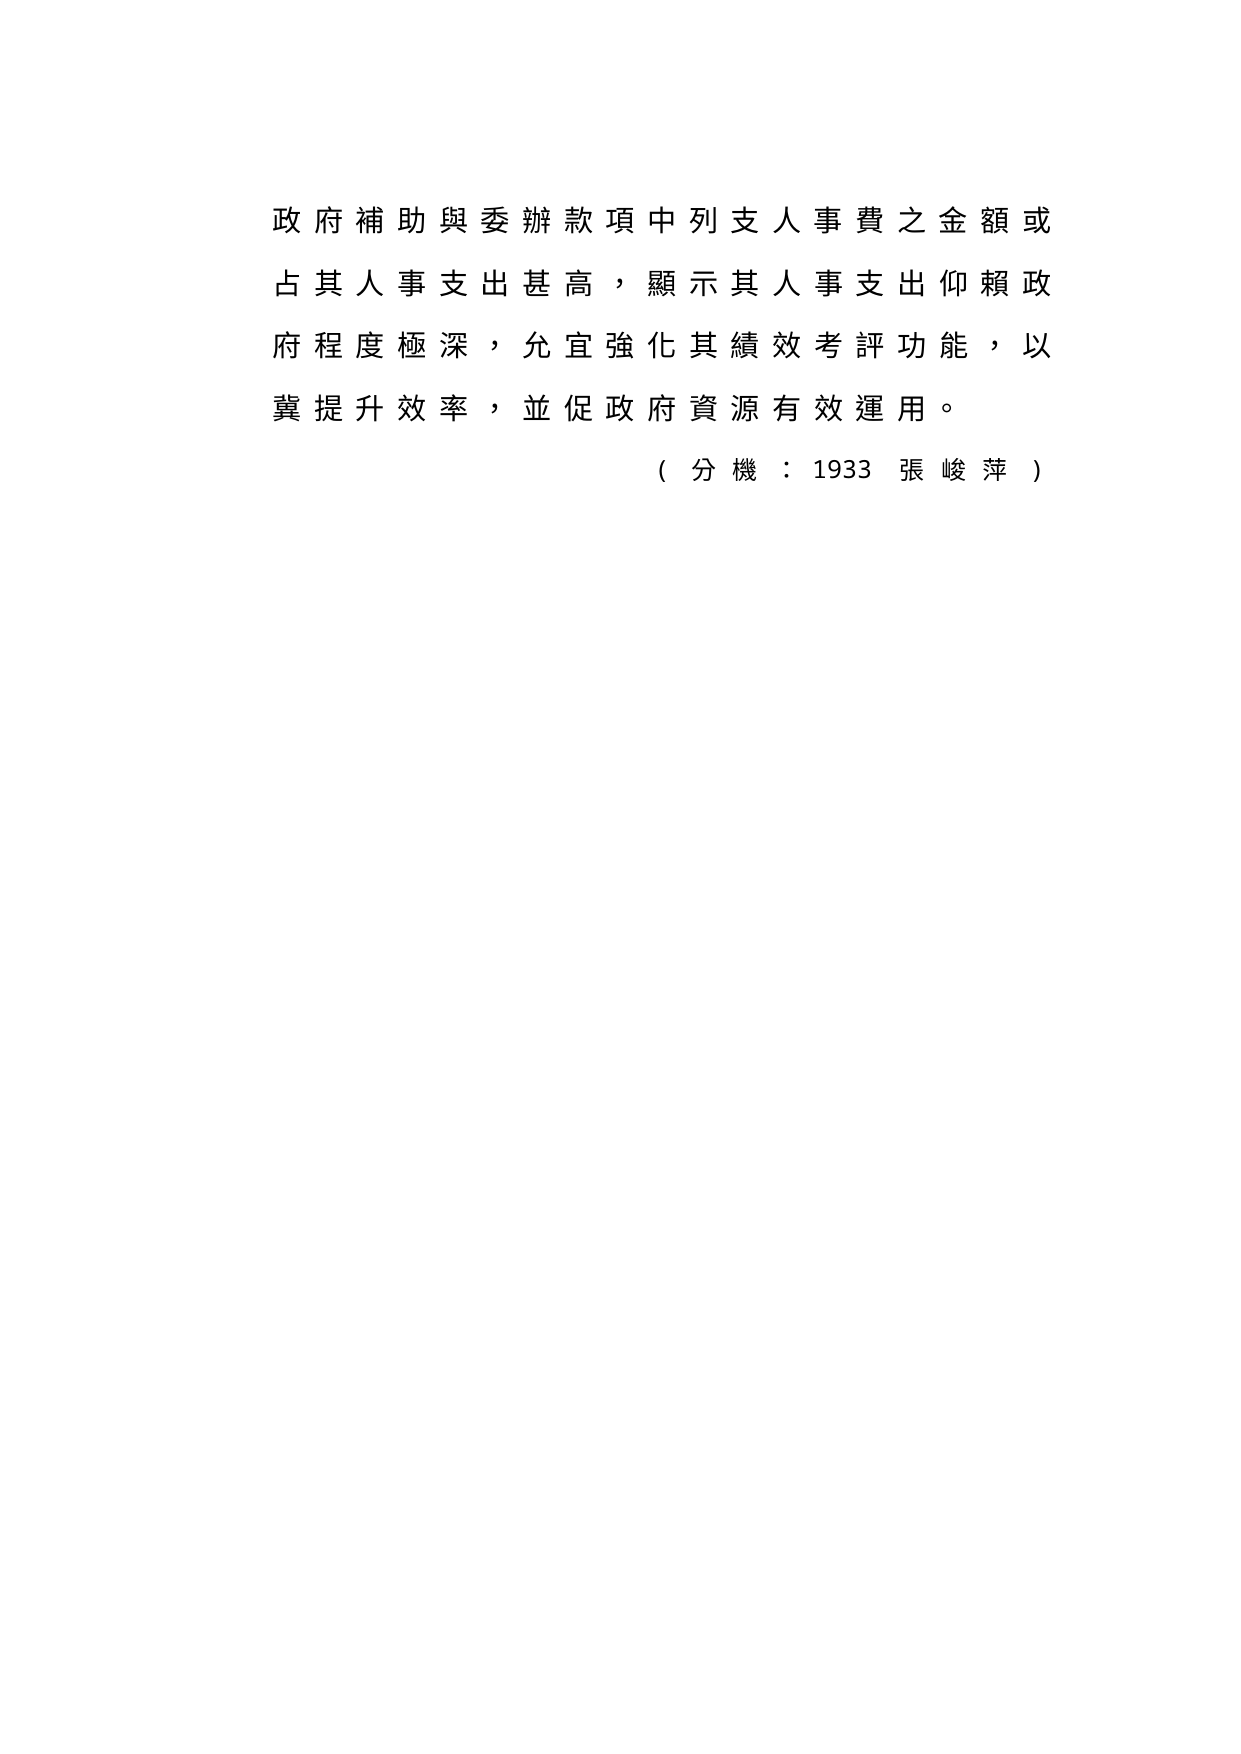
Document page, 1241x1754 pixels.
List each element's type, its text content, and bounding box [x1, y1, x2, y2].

text 政府補助與委辦款項中列支人事費之金額或占其人事支出甚高，顯示其人事支出仰賴政府程度極深，允宜強化其績效考評功能，以冀提升效率，並促政府資源有效運用。 [242, 177, 1058, 427]
text (分機：1933 張峻萍) [183, 427, 1058, 490]
